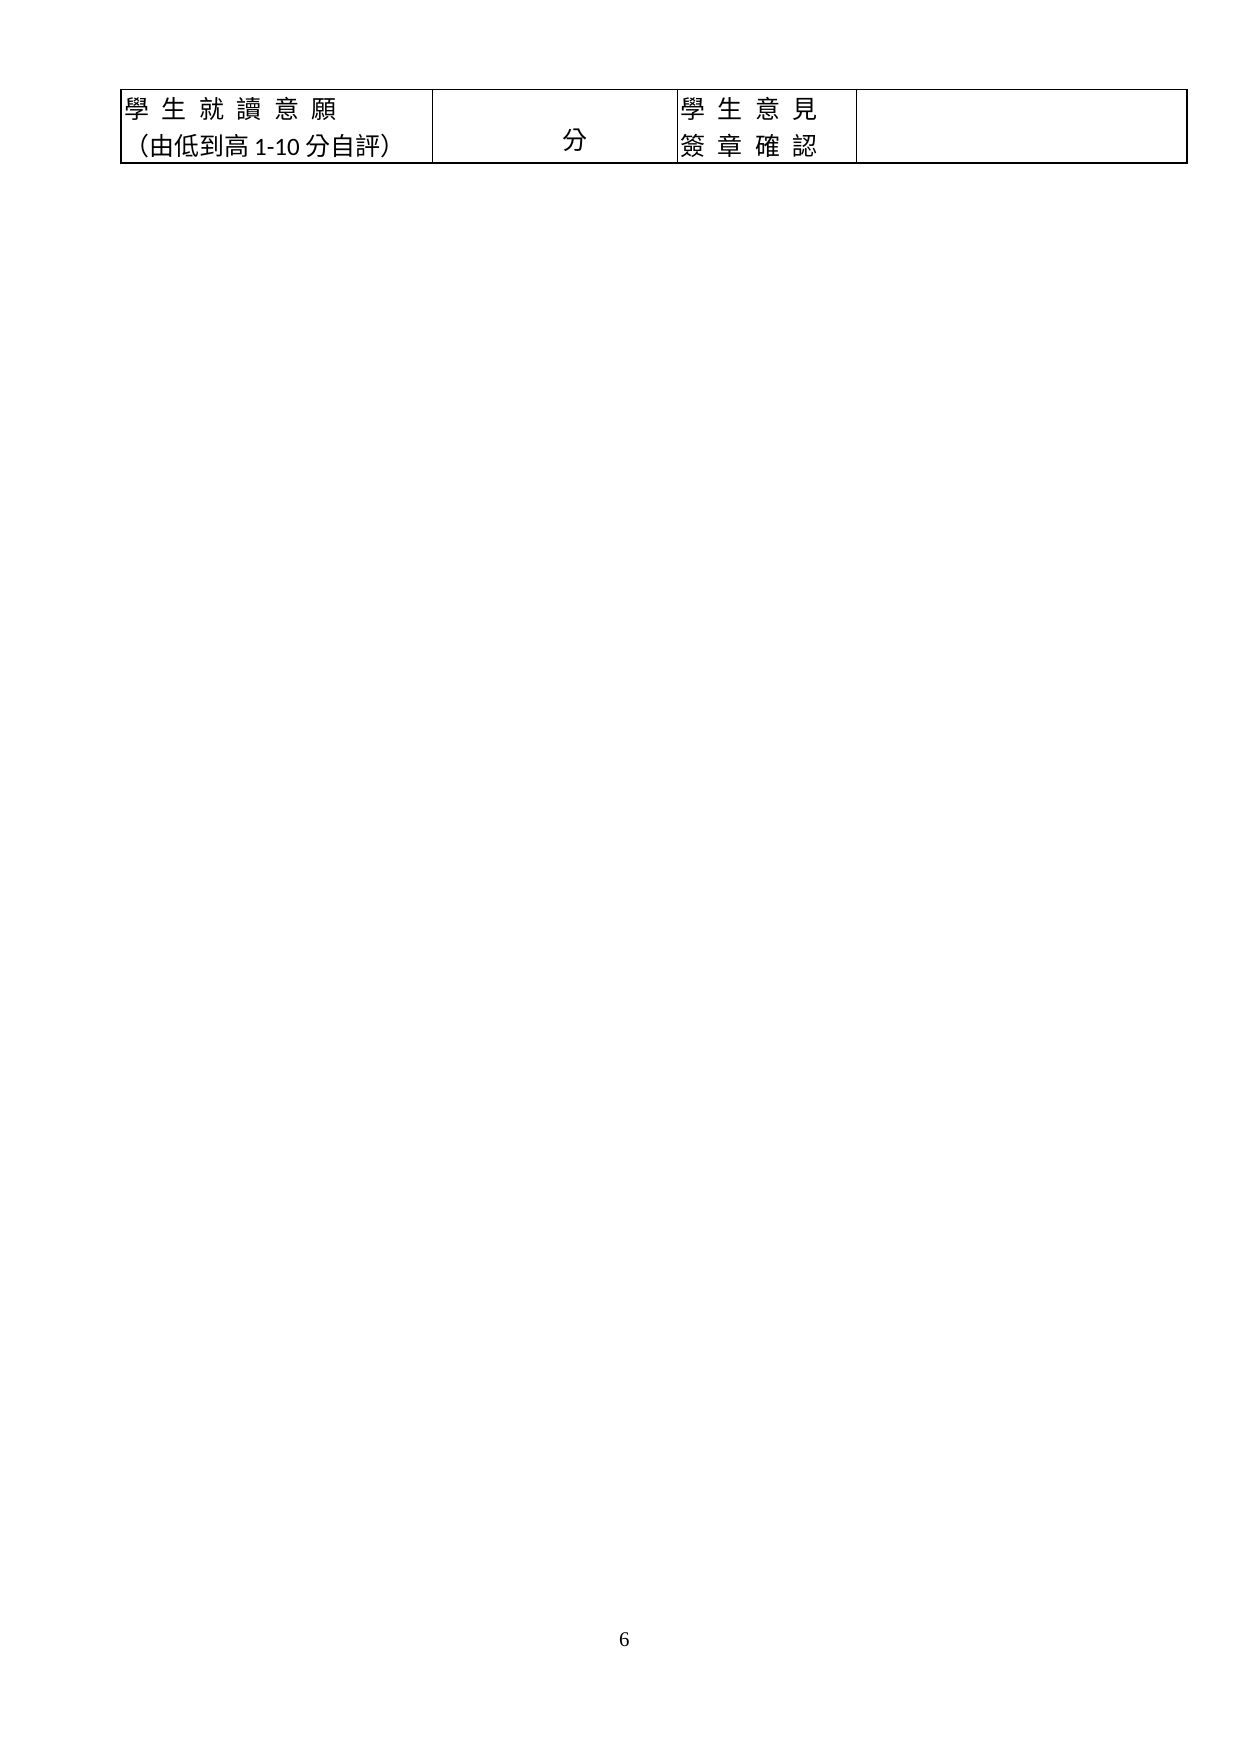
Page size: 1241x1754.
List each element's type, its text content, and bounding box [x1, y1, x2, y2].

table_cell 分 [433, 90, 677, 162]
table_cell 學 生 就 讀 意 願 （由低到高1-10分自評） [122, 90, 432, 162]
table_cell [857, 90, 1186, 162]
table_cell 學 生 意 見 簽 章 確 認 [678, 90, 856, 162]
